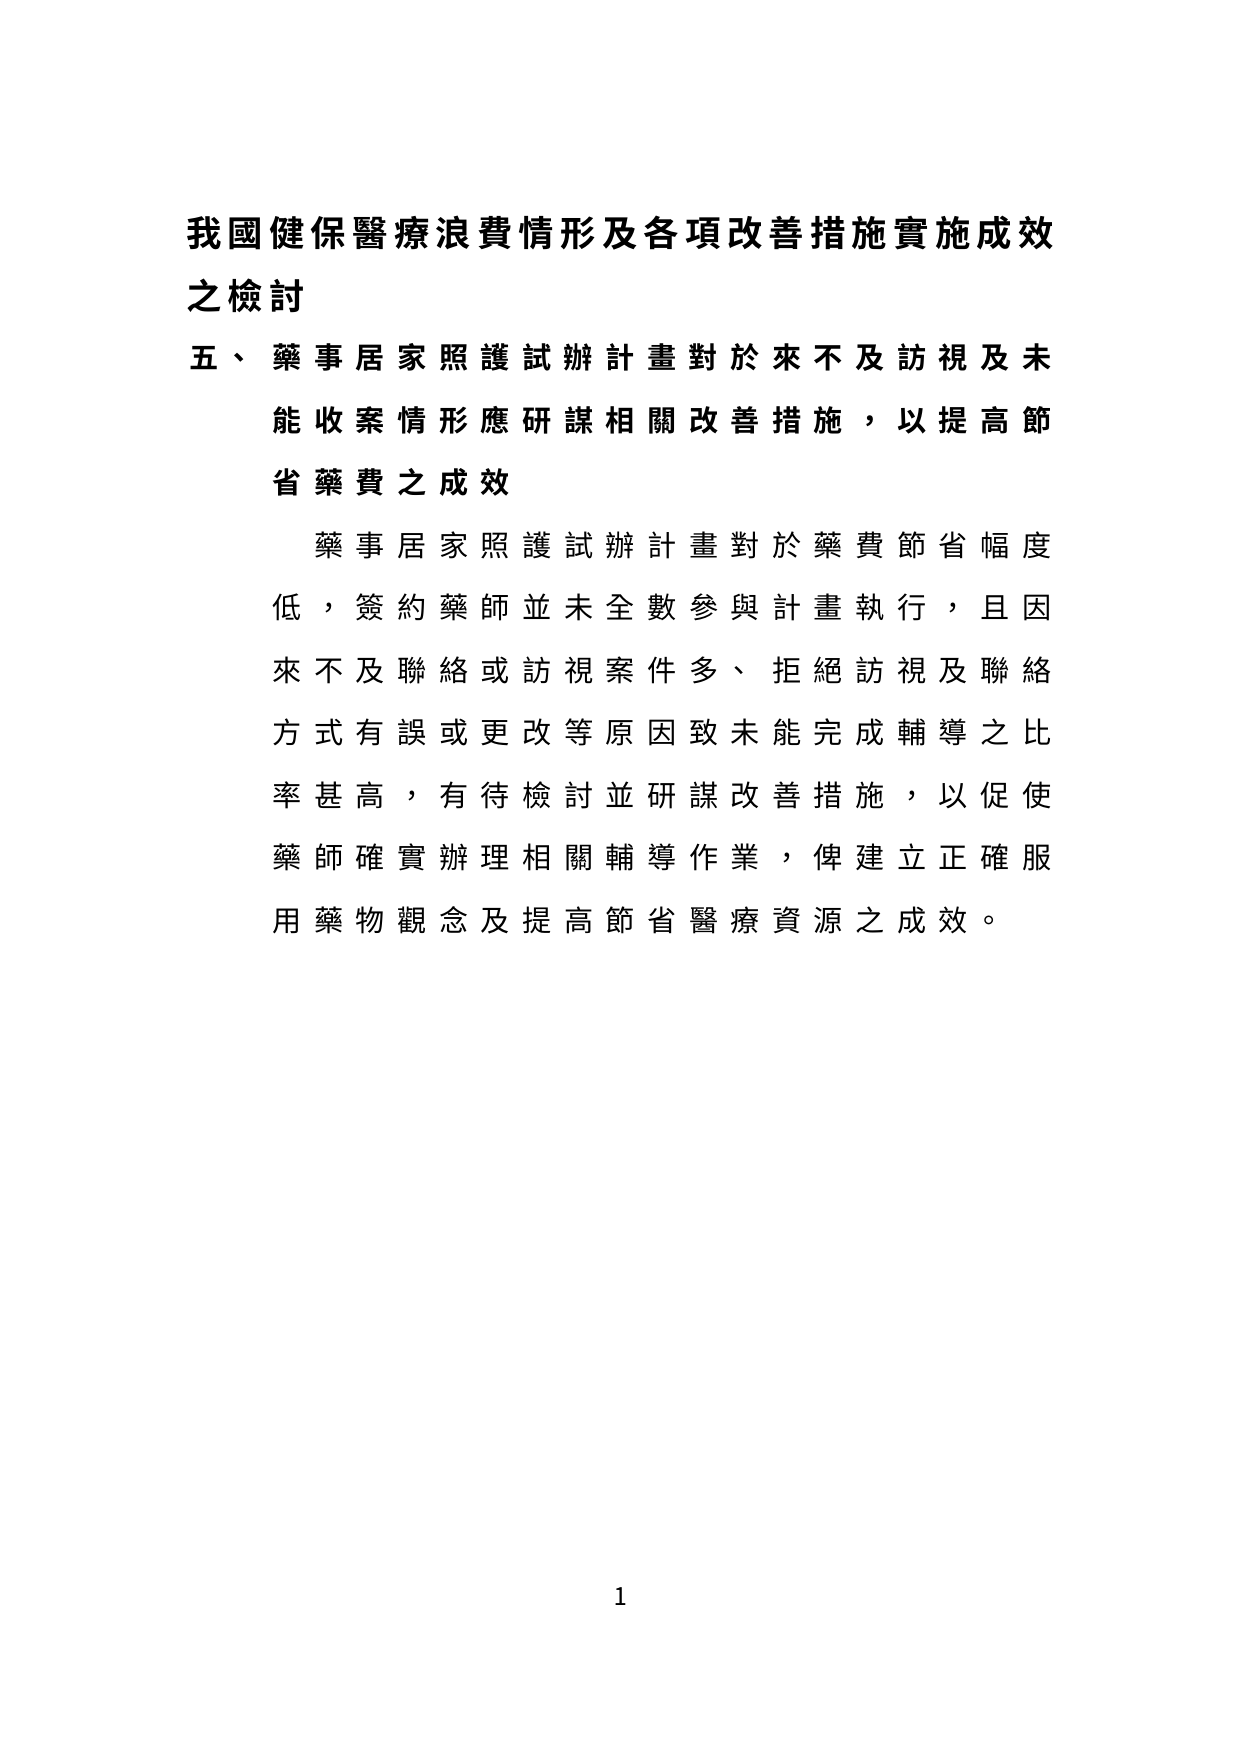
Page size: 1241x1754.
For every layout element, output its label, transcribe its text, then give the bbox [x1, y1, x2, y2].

text 五、藥事居家照護試辦計畫對於來不及訪視及未能收案情形應研謀相關改善措施，以提高節省藥費之成效 [183, 314, 1058, 502]
text 我國健保醫療浪費情形及各項改善措施實施成效之檢討 [183, 189, 1058, 314]
text 藥事居家照護試辦計畫對於藥費節省幅度低，簽約藥師並未全數參與計畫執行，且因來不及聯絡或訪視案件多、拒絕訪視及聯絡方式有誤或更改等原因致未能完成輔導之比率甚高，有待檢討並研謀改善措施，以促使藥師確實辦理相關輔導作業，俾建立正確服用藥物觀念及提高節省醫療資源之成效。 [242, 502, 1058, 939]
